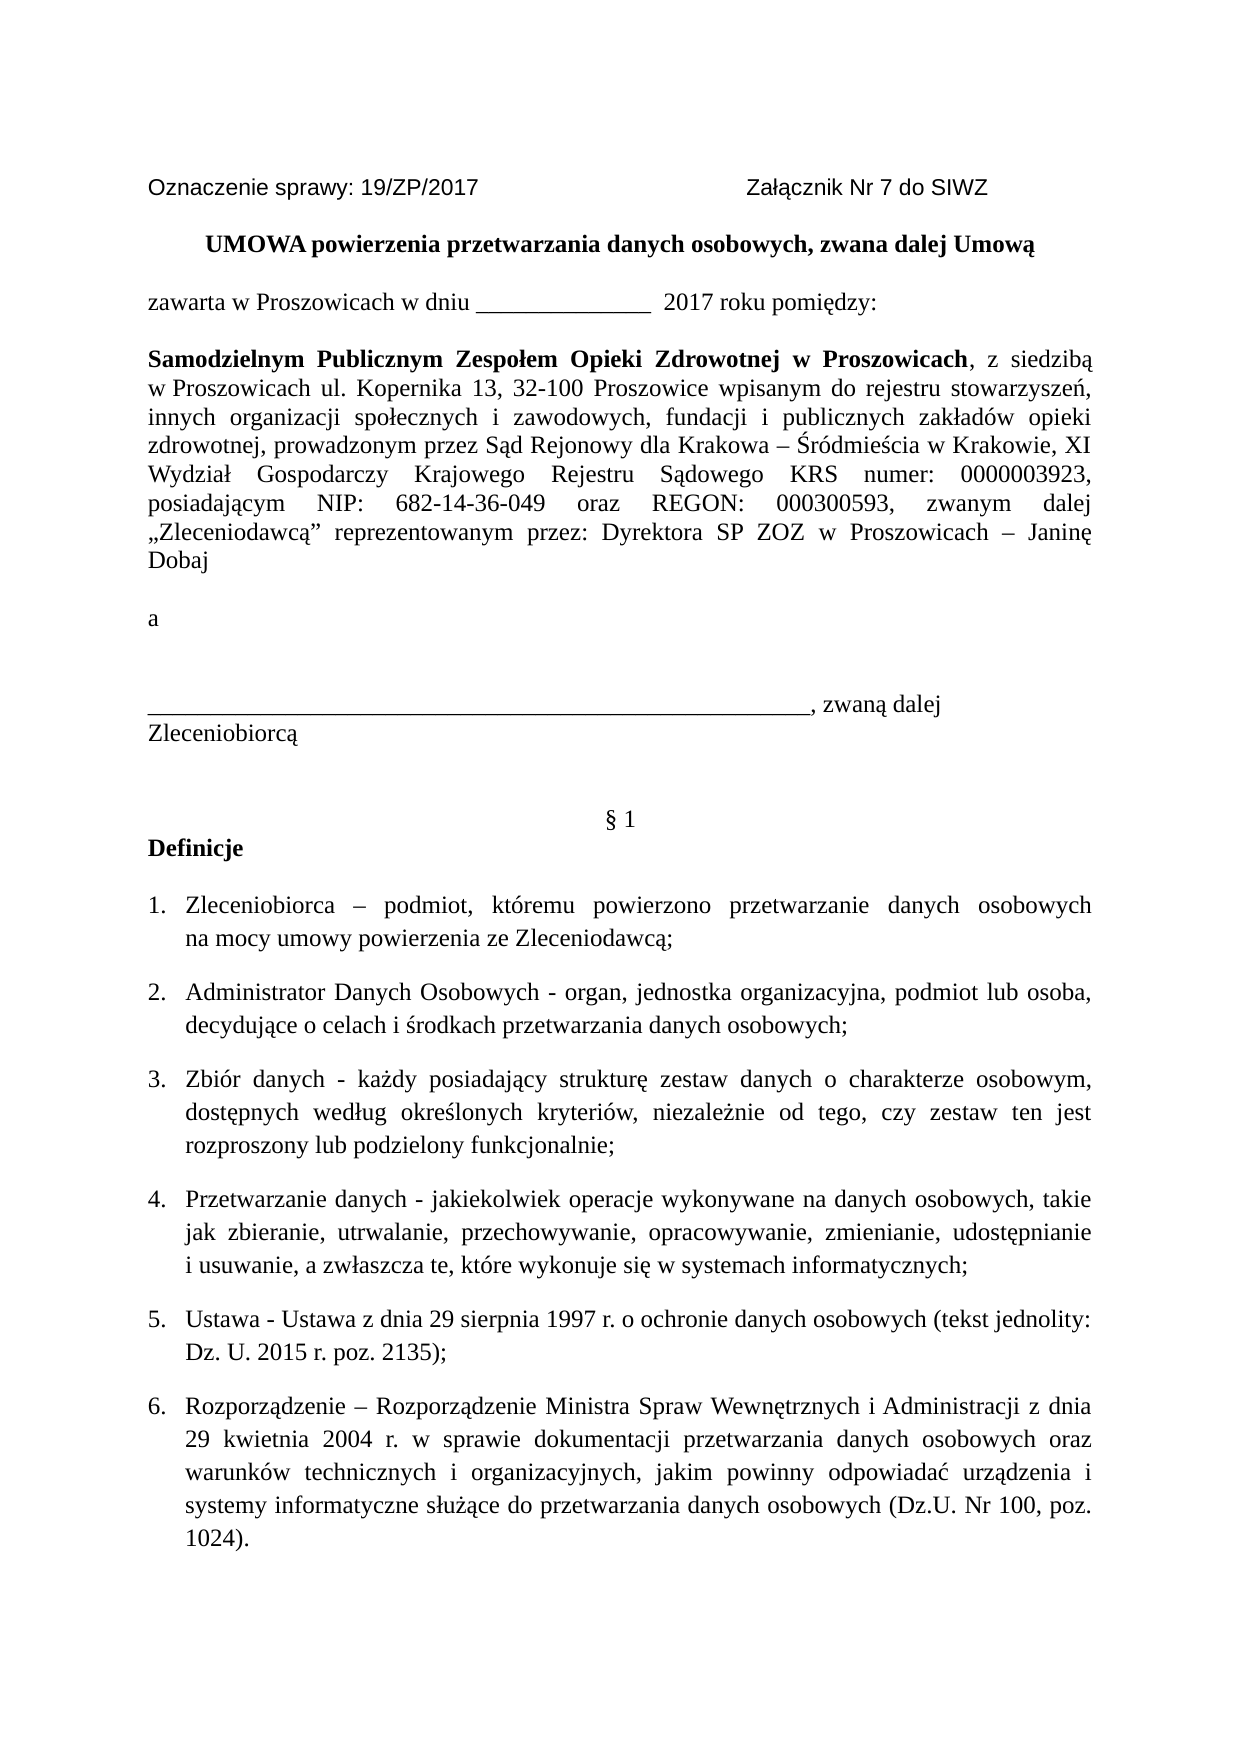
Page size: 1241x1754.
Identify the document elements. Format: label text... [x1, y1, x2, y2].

text a [148, 603, 1092, 632]
text zawarta w Proszowicach w dniu ______________ 2017 roku pomiędzy: [148, 287, 1092, 315]
text _____________________________________________________, zwaną dalej Zleceniobiorcą [148, 689, 1092, 747]
list Ustawa - Ustawa z dnia 29 sierpnia 1997 r. o ochronie danych osobowych (tekst jednolity: Dz. U. 2015 r. poz. 2135); [148, 1304, 1092, 1366]
list Administrator Danych Osobowych - organ, jednostka organizacyjna, podmiot lub osoba, decydujące o celach i środkach przetwarzania danych osobowych; [148, 977, 1092, 1039]
list Rozporządzenie – Rozporządzenie Ministra Spraw Wewnętrznych i Administracji z dnia 29 kwietnia 2004 r. w sprawie dokumentacji przetwarzania danych osobowych oraz warunków technicznych i organizacyjnych, jakim powinny odpowiadać urządzenia i systemy informatyczne służące do przetwarzania danych osobowych (Dz.U. Nr 100, poz. 1024). [148, 1391, 1092, 1552]
text § 1 [148, 804, 1092, 833]
text UMOWA powierzenia przetwarzania danych osobowych, zwana dalej Umową [148, 229, 1092, 258]
text Oznaczenie sprawy: 19/ZP/2017 Załącznik Nr 7 do SIWZ [148, 174, 1092, 200]
list Przetwarzanie danych - jakiekolwiek operacje wykonywane na danych osobowych, takie jak zbieranie, utrwalanie, przechowywanie, opracowywanie, zmienianie, udostępnianie i usuwanie, a zwłaszcza te, które wykonuje się w systemach informatycznych; [148, 1184, 1092, 1279]
list Zleceniobiorca – podmiot, któremu powierzono przetwarzanie danych osobowych na mocy umowy powierzenia ze Zleceniodawcą; [148, 890, 1092, 952]
text Samodzielnym Publicznym Zespołem Opieki Zdrowotnej w Proszowicach, z siedzibą w Proszowicach ul. Kopernika 13, 32-100 Proszowice wpisanym do rejestru stowarzyszeń, innych organizacji społecznych i zawodowych, fundacji i publicznych zakładów opieki zdrowotnej, prowadzonym przez Sąd Rejonowy dla Krakowa – Śródmieścia w Krakowie, XI Wydział Gospodarczy Krajowego Rejestru Sądowego KRS numer: 0000003923, posiadającym NIP: 682-14-36-049 oraz REGON: 000300593, zwanym dalej „Zleceniodawcą” reprezentowanym przez: Dyrektora SP ZOZ w Proszowicach – Janinę Dobaj [148, 344, 1092, 574]
list Zbiór danych - każdy posiadający strukturę zestaw danych o charakterze osobowym, dostępnych według określonych kryteriów, niezależnie od tego, czy zestaw ten jest rozproszony lub podzielony funkcjonalnie; [148, 1064, 1092, 1159]
text Definicje [148, 833, 1092, 862]
